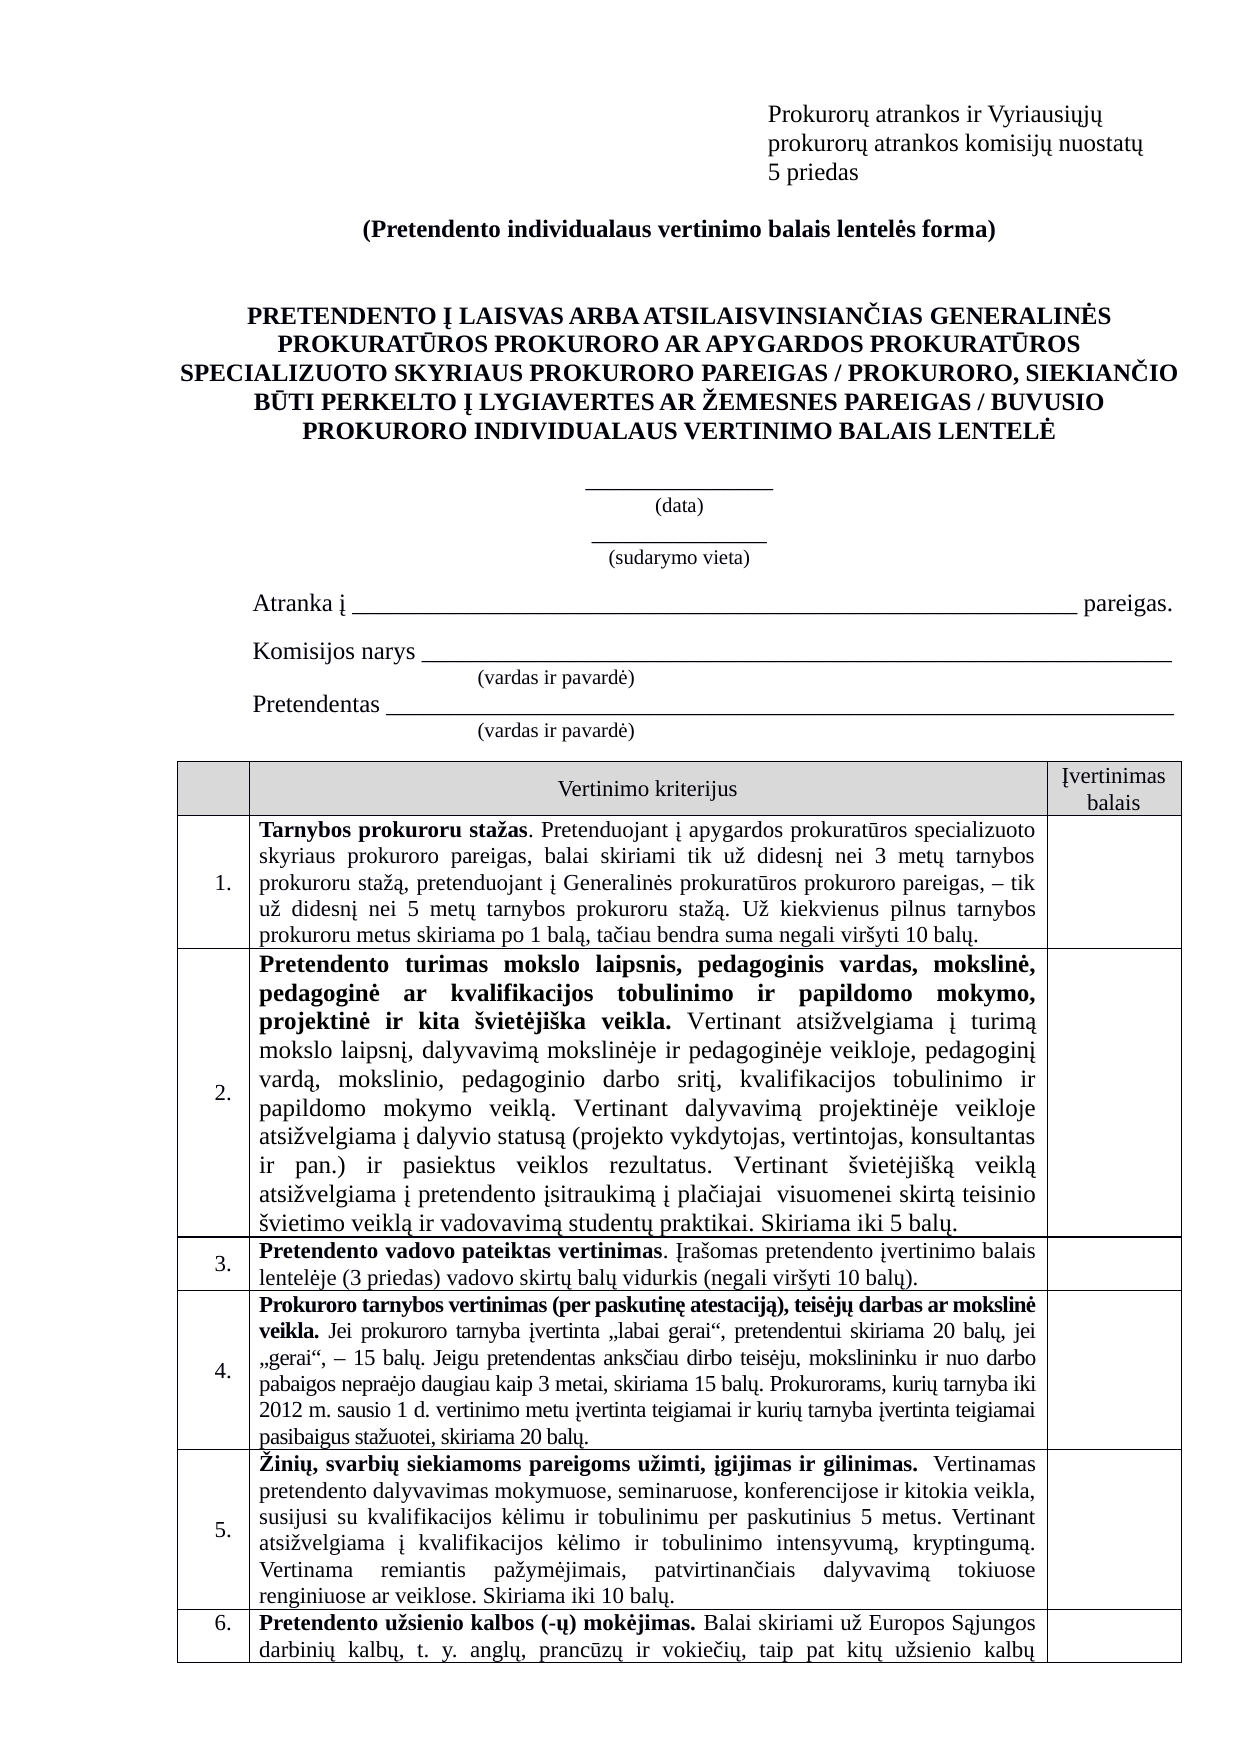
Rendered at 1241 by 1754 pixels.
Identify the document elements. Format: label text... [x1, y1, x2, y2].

text _______________ [177, 464, 1181, 492]
table_cell Pretendento užsienio kalbos (-ų) mokėjimas. Balai skiriami už Europos Sąjungos darbinių kalbų, t. y. anglų, prancūzų ir vokiečių, taip pat kitų užsienio kalbų [250, 1610, 1047, 1662]
table_header Vertinimo kriterijus [250, 762, 1047, 815]
text Prokurorų atrankos ir Vyriausiųjų [768, 99, 1181, 128]
table_cell 2. [178, 949, 249, 1236]
text ______________ [177, 517, 1181, 545]
text (Pretendento individualaus vertinimo balais lentelės forma) [177, 214, 1181, 243]
table_cell 1. [178, 816, 249, 948]
table_cell Pretendento vadovo pateiktas vertinimas. Įrašomas pretendento įvertinimo balais lentelėje (3 priedas) vadovo skirtų balų vidurkis (negali viršyti 10 balų). [250, 1238, 1047, 1290]
table_cell 3. [178, 1238, 249, 1290]
table_cell [1048, 1291, 1181, 1449]
table_cell 4. [178, 1291, 249, 1449]
table_cell [1048, 1450, 1181, 1608]
text 5 priedas [768, 157, 1181, 186]
text Pretendentas _______________________________________________________________ [177, 689, 1181, 718]
table_header Įvertinimas balais [1048, 762, 1181, 815]
table_cell [1048, 949, 1181, 1236]
text Komisijos narys ____________________________________________________________ [177, 636, 1181, 665]
table_cell [1048, 1610, 1181, 1662]
table_cell Tarnybos prokuroru stažas. Pretenduojant į apygardos prokuratūros specializuoto skyriaus prokuroro pareigas, balai skiriami tik už didesnį nei 3 metų tarnybos prokuroru stažą, pretenduojant į Generalinės prokuratūros prokuroro pareigas, – tik už didesnį nei 5 metų tarnybos prokuroru stažą. Už kiekvienus pilnus tarnybos prokuroru metus skiriama po 1 balą, tačiau bendra suma negali viršyti 10 balų. [250, 816, 1047, 948]
table_cell Prokuroro tarnybos vertinimas (per paskutinę atestaciją), teisėjų darbas ar mokslinė veikla. Jei prokuroro tarnyba įvertinta „labai gerai“, pretendentui skiriama 20 balų, jei „gerai“, – 15 balų. Jeigu pretendentas anksčiau dirbo teisėju, mokslininku ir nuo darbo pabaigos nepraėjo daugiau kaip 3 metai, skiriama 15 balų. Prokurorams, kurių tarnyba iki 2012 m. sausio 1 d. vertinimo metu įvertinta teigiamai ir kurių tarnyba įvertinta teigiamai pasibaigus stažuotei, skiriama 20 balų. [250, 1291, 1047, 1449]
text Atranka į __________________________________________________________ pareigas. [177, 588, 1181, 617]
text (sudarymo vieta) [177, 545, 1181, 569]
table_cell Pretendento turimas mokslo laipsnis, pedagoginis vardas, mokslinė, pedagoginė ar kvalifikacijos tobulinimo ir papildomo mokymo, projektinė ir kita švietėjiška veikla. Vertinant atsižvelgiama į turimą mokslo laipsnį, dalyvavimą mokslinėje ir pedagoginėje veikloje, pedagoginį vardą, mokslinio, pedagoginio darbo sritį, kvalifikacijos tobulinimo ir papildomo mokymo veiklą. Vertinant dalyvavimą projektinėje veikloje atsižvelgiama į dalyvio statusą (projekto vykdytojas, vertintojas, konsultantas ir pan.) ir pasiektus veiklos rezultatus. Vertinant švietėjišką veiklą atsižvelgiama į pretendento įsitraukimą į plačiajai visuomenei skirtą teisinio švietimo veiklą ir vadovavimą studentų praktikai. Skiriama iki 5 balų. [250, 949, 1047, 1236]
table_cell [1048, 1238, 1181, 1290]
table_cell Žinių, svarbių siekiamoms pareigoms užimti, įgijimas ir gilinimas. Vertinamas pretendento dalyvavimas mokymuose, seminaruose, konferencijose ir kitokia veikla, susijusi su kvalifikacijos kėlimu ir tobulinimu per paskutinius 5 metus. Vertinant atsižvelgiama į kvalifikacijos kėlimo ir tobulinimo intensyvumą, kryptingumą. Vertinama remiantis pažymėjimais, patvirtinančiais dalyvavimą tokiuose renginiuose ar veiklose. Skiriama iki 10 balų. [250, 1450, 1047, 1608]
text prokurorų atrankos komisijų nuostatų [768, 128, 1181, 157]
text (vardas ir pavardė) [177, 665, 1181, 689]
table_cell 5. [178, 1450, 249, 1608]
text (data) [177, 492, 1181, 517]
table_header [178, 762, 249, 815]
text PRETENDENTO į laisvas arba atsilaisvinsiančias Generalinės prokuratūros prokuroro ar apygardos prokuratūros specializuoto skyriaus prokuroro pareigas / PROKURORO, SIEKIANČIO BŪTI perkelto į lygiavertes ar žemesnes pareigas / buvusio prokuroro INDIVIDUALAUS VERTINIMO BALAIS LENTELĖ [177, 301, 1181, 444]
table_cell [1048, 816, 1181, 948]
text (vardas ir pavardė) [177, 718, 1181, 742]
table_cell 6. [178, 1610, 249, 1662]
